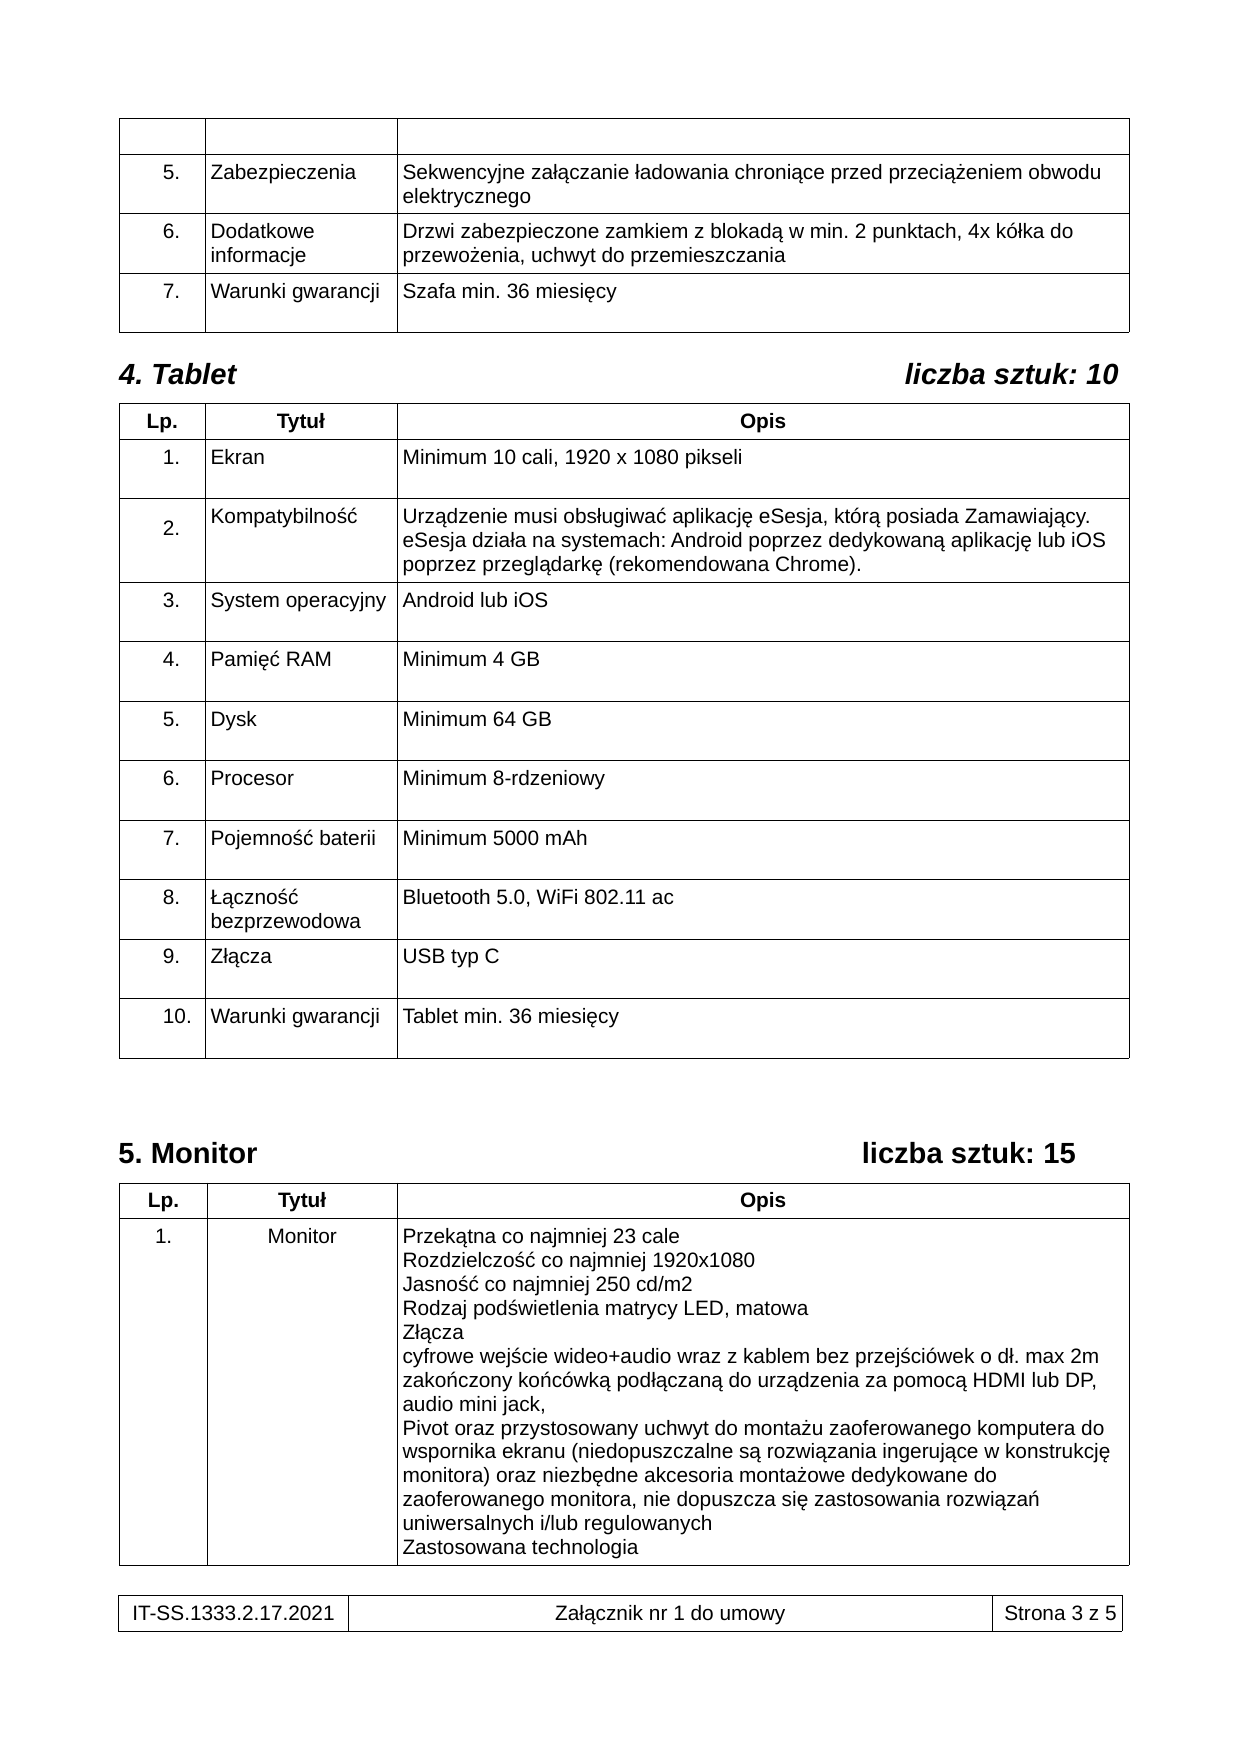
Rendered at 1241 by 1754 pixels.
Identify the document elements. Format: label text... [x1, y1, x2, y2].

table_cell Warunki gwarancji [206, 999, 397, 1057]
table_cell [120, 155, 205, 213]
table_cell Pamięć RAM [206, 642, 397, 701]
table_cell [120, 214, 205, 273]
table_cell 1. [120, 1219, 207, 1565]
table_cell Minimum 4 GB [398, 642, 1129, 701]
table_cell Drzwi zabezpieczone zamkiem z blokadą w min. 2 punktach, 4x kółka do przewożenia, uchwyt do przemieszczania [398, 214, 1129, 273]
table_cell Urządzenie musi obsługiwać aplikację eSesja, którą posiada Zamawiający. eSesja działa na systemach: Android poprzez dedykowaną aplikację lub iOS poprzez przeglądarkę (rekomendowana Chrome). [398, 499, 1129, 582]
table_cell Minimum 8-rdzeniowy [398, 761, 1129, 819]
table_cell [120, 761, 205, 819]
table_cell [398, 119, 1129, 154]
table_cell Minimum 64 GB [398, 702, 1129, 760]
table_cell Monitor [208, 1219, 397, 1565]
table_cell [120, 583, 205, 641]
table_cell [120, 999, 205, 1057]
table_cell Android lub iOS [398, 583, 1129, 641]
table_cell [120, 119, 205, 154]
table_cell Łączność bezprzewodowa [206, 880, 397, 938]
table_cell Minimum 10 cali, 1920 x 1080 pikseli [398, 440, 1129, 498]
table_cell [120, 440, 205, 498]
table_cell Minimum 5000 mAh [398, 821, 1129, 879]
table_cell Kompatybilność [206, 499, 397, 582]
table_cell Dodatkowe informacje [206, 214, 397, 273]
table_header Tytuł [208, 1184, 397, 1218]
table_cell Złącza [206, 940, 397, 998]
text 4. Tablet liczba sztuk: 10 [118, 357, 1122, 391]
table_cell Dysk [206, 702, 397, 760]
table_cell Ekran [206, 440, 397, 498]
table_cell Zabezpieczenia [206, 155, 397, 213]
table_cell [120, 642, 205, 701]
table_cell Bluetooth 5.0, WiFi 802.11 ac [398, 880, 1129, 938]
table_cell USB typ C [398, 940, 1129, 998]
table_cell Tablet min. 36 miesięcy [398, 999, 1129, 1057]
table_header Lp. [120, 1184, 207, 1218]
table_cell Szafa min. 36 miesięcy [398, 274, 1129, 332]
table_cell System operacyjny [206, 583, 397, 641]
table_cell Przekątna co najmniej 23 cale Rozdzielczość co najmniej 1920x1080 Jasność co najmniej 250 cd/m2 Rodzaj podświetlenia matrycy LED, matowa Złącza cyfrowe wejście wideo+audio wraz z kablem bez przejściówek o dł. max 2m zakończony końcówką podłączaną do urządzenia za pomocą HDMI lub DP, audio mini jack, Pivot oraz przystosowany uchwyt do montażu zaoferowanego komputera do wspornika ekranu (niedopuszczalne są rozwiązania ingerujące w konstrukcję monitora) oraz niezbędne akcesoria montażowe dedykowane do zaoferowanego monitora, nie dopuszcza się zastosowania rozwiązań uniwersalnych i/lub regulowanych Zastosowana technologia [398, 1219, 1129, 1565]
table_header Opis [398, 404, 1129, 439]
table_cell Procesor [206, 761, 397, 819]
table_header Opis [398, 1184, 1129, 1218]
table_cell Warunki gwarancji [206, 274, 397, 332]
table_cell [120, 702, 205, 760]
table_cell [120, 274, 205, 332]
table_cell [120, 821, 205, 879]
table_header Tytuł [206, 404, 397, 439]
table_cell Sekwencyjne załączanie ładowania chroniące przed przeciążeniem obwodu elektrycznego [398, 155, 1129, 213]
table_cell [120, 880, 205, 938]
table_cell [206, 119, 397, 154]
table_cell Pojemność baterii [206, 821, 397, 879]
table_header Lp. [120, 404, 205, 439]
subtitle 5. Monitor liczba sztuk: 15 [118, 1136, 1122, 1170]
table_cell [120, 499, 205, 582]
table_cell [120, 940, 205, 998]
